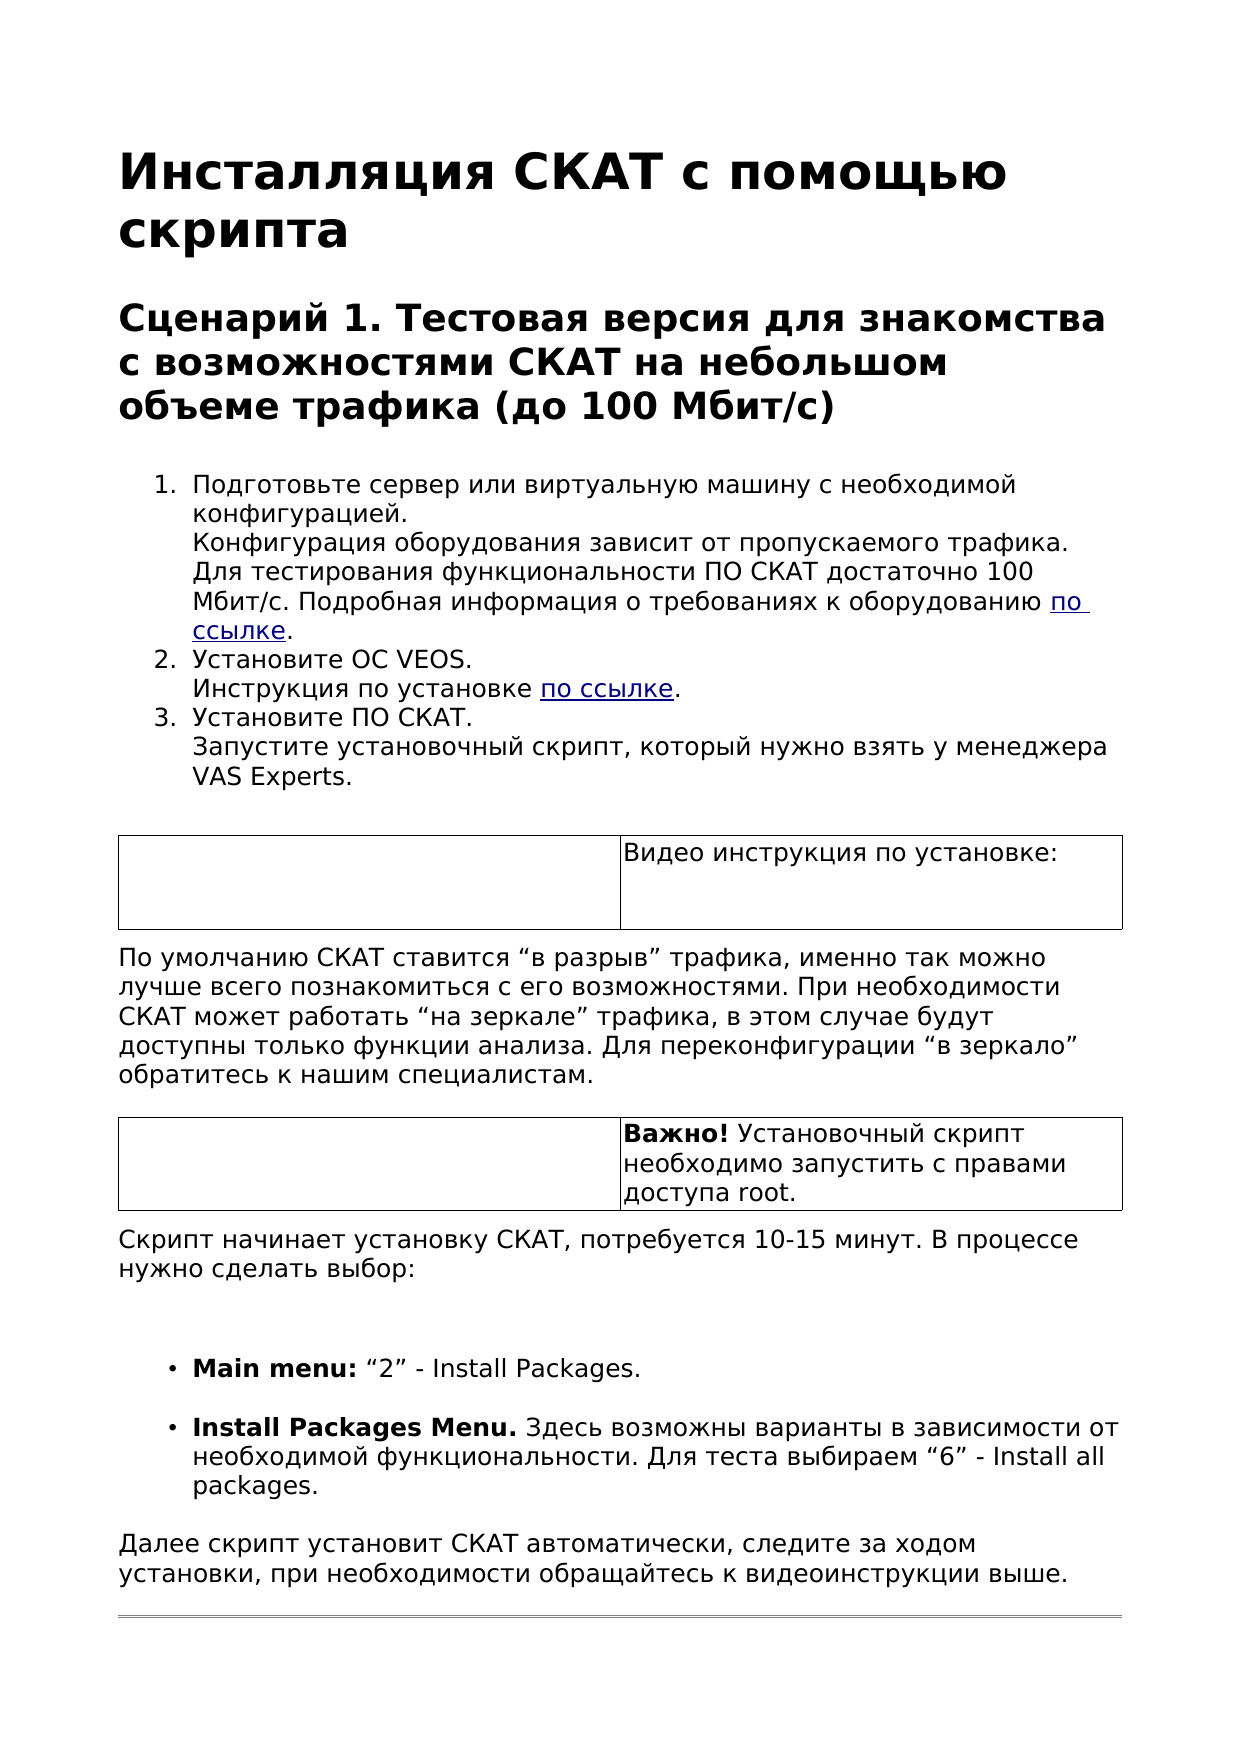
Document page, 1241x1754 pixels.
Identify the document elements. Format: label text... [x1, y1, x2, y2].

subtitle Инсталляция СКАТ с помощью скрипта [118, 143, 1122, 259]
table_header Видео инструкция по установке: [621, 836, 1122, 928]
list Install Packages Menu. Здесь возможны варианты в зависимости от необходимой функциональности. Для теста выбираем “6” - Install all packages. [177, 1413, 1122, 1500]
list Подготовьте сервер или виртуальную машину с необходимой конфигурацией. Конфигурация оборудования зависит от пропускаемого трафика. Для тестирования функциональности ПО СКАТ достаточно 100 Мбит/с. Подробная информация о требованиях к оборудованию по ссылке. [177, 470, 1122, 645]
subtitle Сценарий 1. Тестовая версия для знакомства с возможностями СКАТ на небольшом объеме трафика (до 100 Мбит/с) [118, 297, 1122, 428]
text Далее скрипт установит СКАТ автоматически, следите за ходом установки, при необходимости обращайтесь к видеоинструкции выше. [118, 1530, 1122, 1588]
list Main menu: “2” - Install Packages. [177, 1354, 1122, 1413]
table_header Важно! Установочный скрипт необходимо запустить с правами доступа root. [621, 1118, 1122, 1210]
table_header [119, 1118, 620, 1210]
list Установите ОС VEOS. Инструкция по установке по ссылке. [177, 645, 1122, 703]
table_header [119, 836, 620, 928]
text По умолчанию СКАТ ставится “в разрыв” трафика, именно так можно лучше всего познакомиться с его возможностями. При необходимости СКАТ может работать “на зеркале” трафика, в этом случае будут доступны только функции анализа. Для переконфигурации “в зеркало” обратитесь к нашим специалистам. [118, 943, 1122, 1089]
text Скрипт начинает установку СКАТ, потребуется 10-15 минут. В процессе нужно сделать выбор: [118, 1225, 1122, 1312]
list Установите ПО СКАТ. Запустите установочный скрипт, который нужно взять у менеджера VAS Experts. [177, 703, 1122, 791]
